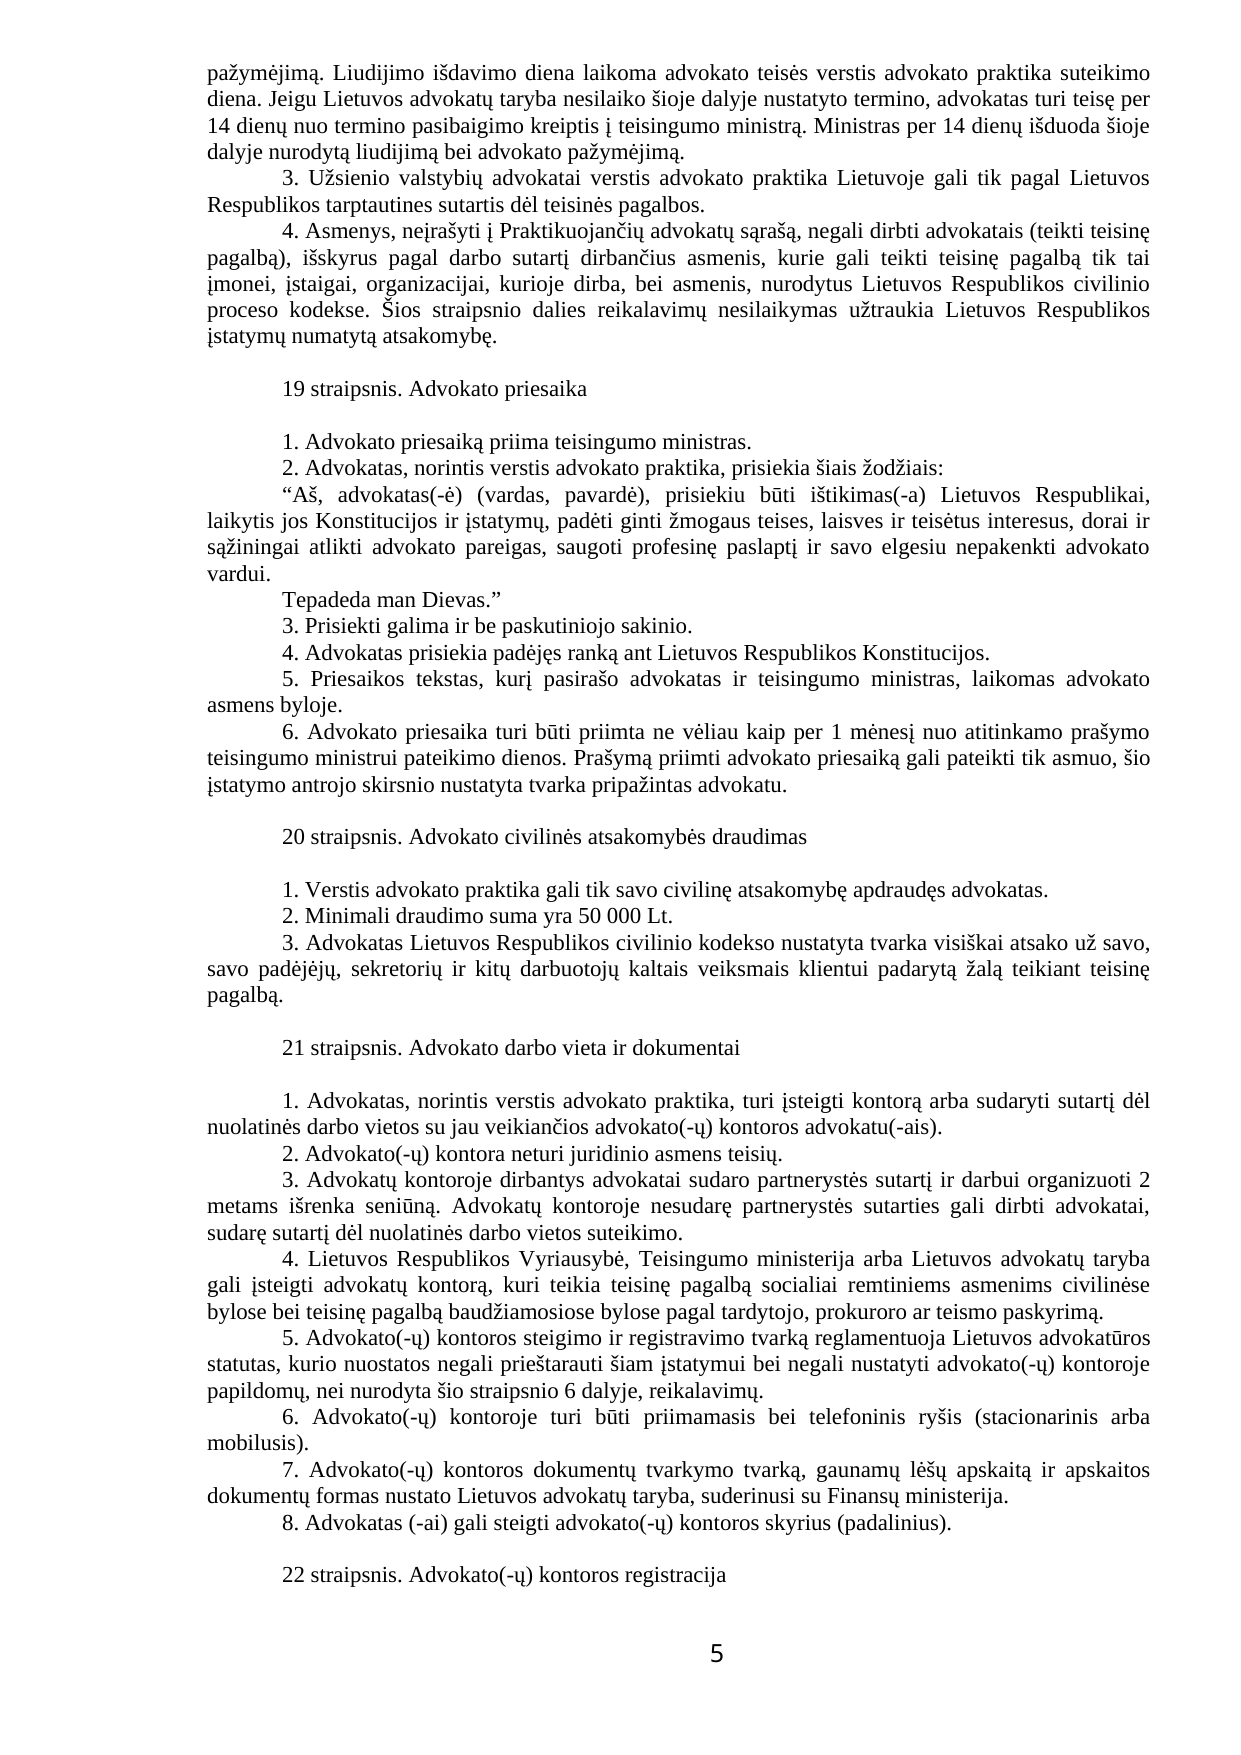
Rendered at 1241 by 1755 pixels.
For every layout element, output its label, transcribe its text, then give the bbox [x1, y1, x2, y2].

text 5. Advokato(-ų) kontoros steigimo ir registravimo tvarką reglamentuoja Lietuvos advokatūros statutas, kurio nuostatos negali prieštarauti šiam įstatymui bei negali nustatyti advokato(-ų) kontoroje papildomų, nei nurodyta šio straipsnio 6 dalyje, reikalavimų. [207, 1324, 1152, 1403]
text 7. Advokato(-ų) kontoros dokumentų tvarkymo tvarką, gaunamų lėšų apskaitą ir apskaitos dokumentų formas nustato Lietuvos advokatų taryba, suderinusi su Finansų ministerija. [207, 1456, 1152, 1508]
text 2. Minimali draudimo suma yra 50 000 Lt. [207, 902, 1152, 929]
text “Aš, advokatas(-ė) (vardas, pavardė), prisiekiu būti ištikimas(-a) Lietuvos Respublikai, laikytis jos Konstitucijos ir įstatymų, padėti ginti žmogaus teises, laisves ir teisėtus interesus, dorai ir sąžiningai atlikti advokato pareigas, saugoti profesinę paslaptį ir savo elgesiu nepakenkti advokato vardui. [207, 481, 1152, 586]
text 5. Priesaikos tekstas, kurį pasirašo advokatas ir teisingumo ministras, laikomas advokato asmens byloje. [207, 665, 1152, 718]
text 2. Advokatas, norintis verstis advokato praktika, prisiekia šiais žodžiais: [207, 454, 1152, 481]
text Tepadeda man Dievas.” [207, 586, 1152, 612]
text 3. Užsienio valstybių advokatai verstis advokato praktika Lietuvoje gali tik pagal Lietuvos Respublikos tarptautines sutartis dėl teisinės pagalbos. [207, 164, 1152, 217]
text 4. Advokatas prisiekia padėjęs ranką ant Lietuvos Respublikos Konstitucijos. [207, 639, 1152, 665]
text 22 straipsnis. Advokato(-ų) kontoros registracija [207, 1561, 1152, 1588]
text 4. Asmenys, neįrašyti į Praktikuojančių advokatų sąrašą, negali dirbti advokatais (teikti teisinę pagalbą), išskyrus pagal darbo sutartį dirbančius asmenis, kurie gali teikti teisinę pagalbą tik tai įmonei, įstaigai, organizacijai, kurioje dirba, bei asmenis, nurodytus Lietuvos Respublikos civilinio proceso kodekse. Šios straipsnio dalies reikalavimų nesilaikymas užtraukia Lietuvos Respublikos įstatymų numatytą atsakomybę. [207, 217, 1152, 349]
text 3. Prisiekti galima ir be paskutiniojo sakinio. [207, 612, 1152, 639]
text 8. Advokatas (-ai) gali steigti advokato(-ų) kontoros skyrius (padalinius). [207, 1508, 1152, 1535]
text 3. Advokatų kontoroje dirbantys advokatai sudaro partnerystės sutartį ir darbui organizuoti 2 metams išrenka seniūną. Advokatų kontoroje nesudarę partnerystės sutarties gali dirbti advokatai, sudarę sutartį dėl nuolatinės darbo vietos suteikimo. [207, 1166, 1152, 1245]
text 20 straipsnis. Advokato civilinės atsakomybės draudimas [207, 823, 1152, 850]
text 6. Advokato(-ų) kontoroje turi būti priimamasis bei telefoninis ryšis (stacionarinis arba mobilusis). [207, 1403, 1152, 1456]
text 1. Verstis advokato praktika gali tik savo civilinę atsakomybę apdraudęs advokatas. [207, 876, 1152, 902]
text 1. Advokatas, norintis verstis advokato praktika, turi įsteigti kontorą arba sudaryti sutartį dėl nuolatinės darbo vietos su jau veikiančios advokato(-ų) kontoros advokatu(-ais). [207, 1087, 1152, 1139]
text 4. Lietuvos Respublikos Vyriausybė, Teisingumo ministerija arba Lietuvos advokatų taryba gali įsteigti advokatų kontorą, kuri teikia teisinę pagalbą socialiai remtiniems asmenims civilinėse bylose bei teisinę pagalbą baudžiamosiose bylose pagal tardytojo, prokuroro ar teismo paskyrimą. [207, 1245, 1152, 1324]
text 21 straipsnis. Advokato darbo vieta ir dokumentai [207, 1034, 1152, 1061]
text 6. Advokato priesaika turi būti priimta ne vėliau kaip per 1 mėnesį nuo atitinkamo prašymo teisingumo ministrui pateikimo dienos. Prašymą priimti advokato priesaiką gali pateikti tik asmuo, šio įstatymo antrojo skirsnio nustatyta tvarka pripažintas advokatu. [207, 718, 1152, 797]
text 2. Advokato(-ų) kontora neturi juridinio asmens teisių. [207, 1139, 1152, 1166]
text 1. Advokato priesaiką priima teisingumo ministras. [207, 428, 1152, 454]
text 19 straipsnis. Advokato priesaika [207, 375, 1152, 402]
text pažymėjimą. Liudijimo išdavimo diena laikoma advokato teisės verstis advokato praktika suteikimo diena. Jeigu Lietuvos advokatų taryba nesilaiko šioje dalyje nustatyto termino, advokatas turi teisę per 14 dienų nuo termino pasibaigimo kreiptis į teisingumo ministrą. Ministras per 14 dienų išduoda šioje dalyje nurodytą liudijimą bei advokato pažymėjimą. [207, 59, 1152, 164]
text 3. Advokatas Lietuvos Respublikos civilinio kodekso nustatyta tvarka visiškai atsako už savo, savo padėjėjų, sekretorių ir kitų darbuotojų kaltais veiksmais klientui padarytą žalą teikiant teisinę pagalbą. [207, 929, 1152, 1008]
